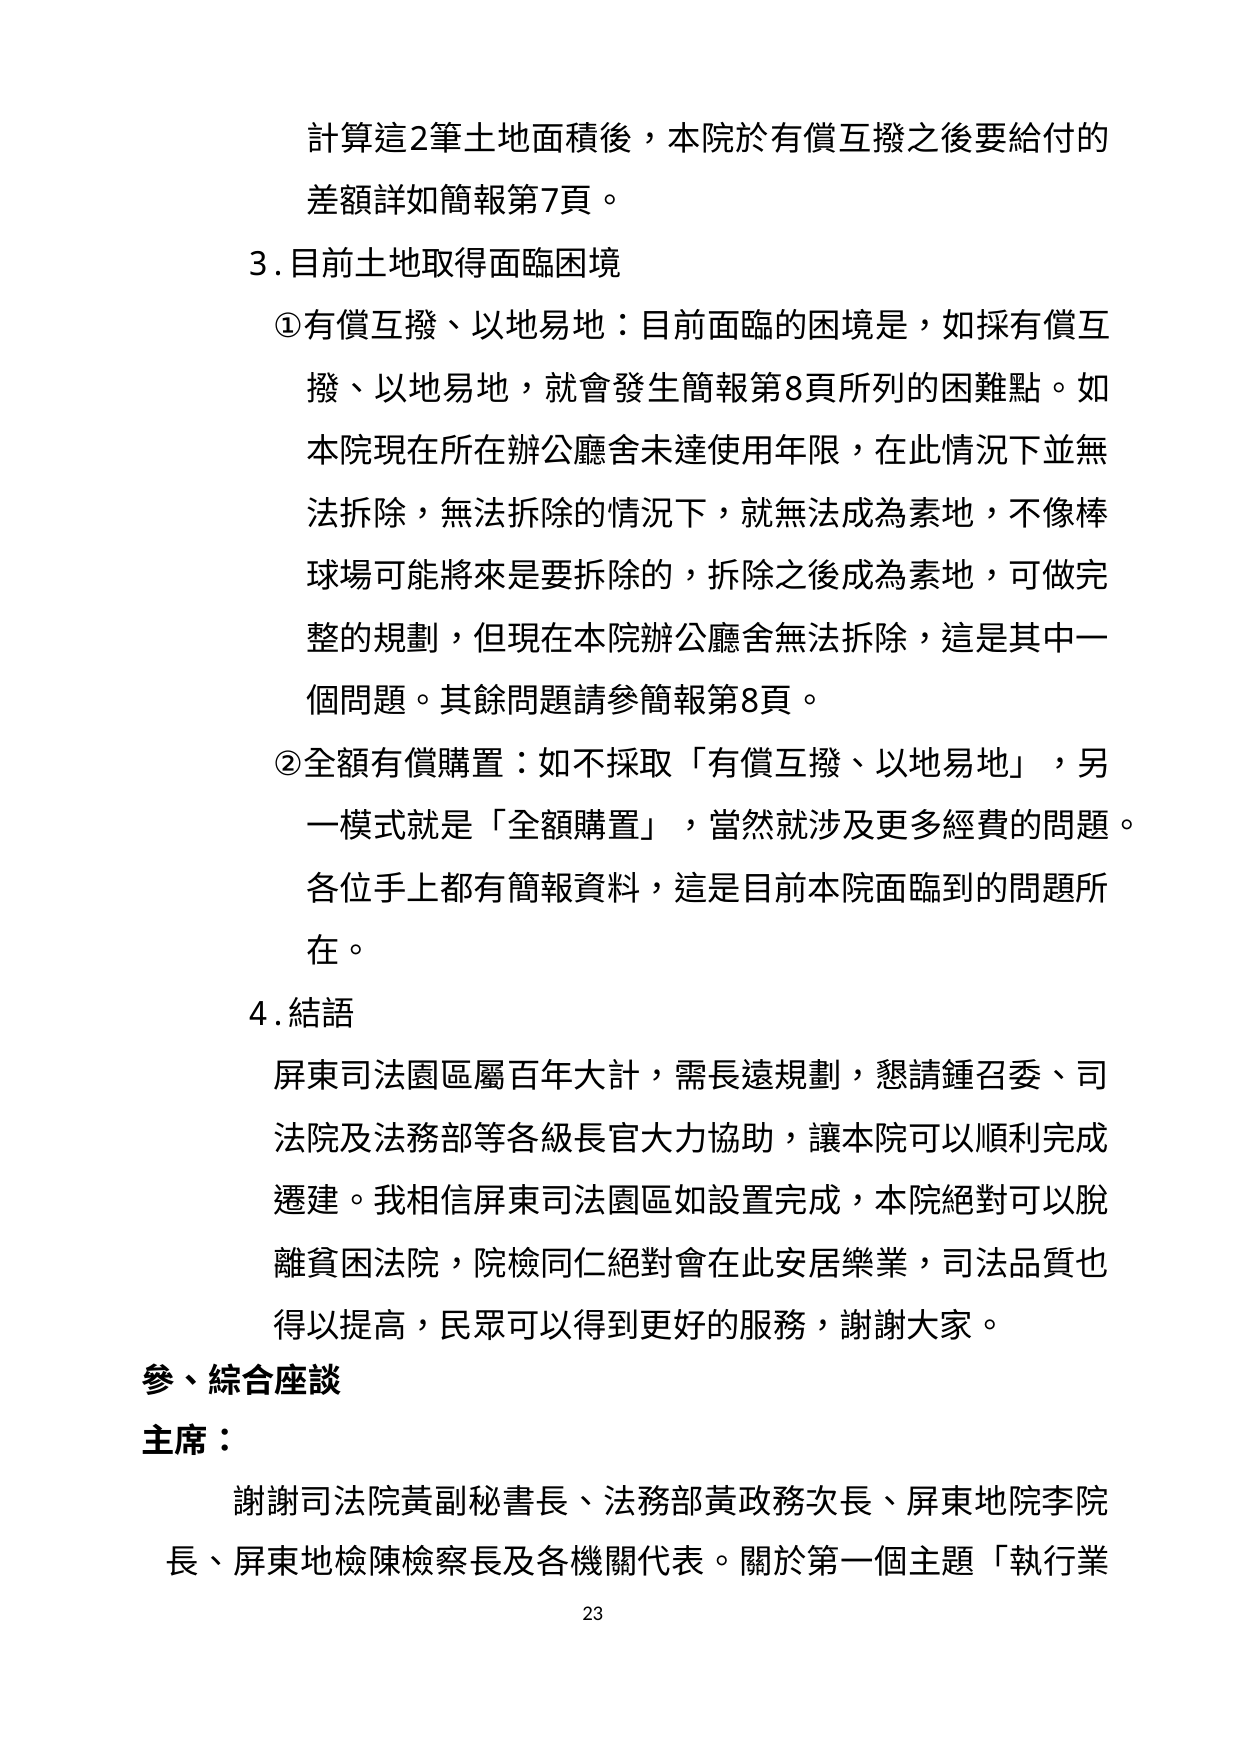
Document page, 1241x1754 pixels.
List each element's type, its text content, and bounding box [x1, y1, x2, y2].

text 主席： [141, 1404, 1110, 1465]
text 4.結語 [148, 969, 1110, 1032]
text 屏東司法園區屬百年大計，需長遠規劃，懇請鍾召委、司法院及法務部等各級長官大力協助，讓本院可以順利完成遷建。我相信屏東司法園區如設置完成，本院絕對可以脫離貧困法院，院檢同仁絕對會在此安居樂業，司法品質也得以提高，民眾可以得到更好的服務，謝謝大家。 [273, 1032, 1110, 1344]
text 謝謝司法院黃副秘書長、法務部黃政務次長、屏東地院李院長、屏東地檢陳檢察長及各機關代表。關於第一個主題「執行業務執行成果」部分，陳檢察長上次帶我們去看行政執行署屏東分署，屏東分署有4個中央機關在那邊設櫃台，我特別要用剛才屏東分署用的4個字，「稅、健、罰、費」，稅-國稅局、健-健保、罰-交通罰款、費-勞保費。請教李旭煌主任，民眾的機動車輛要拍賣、要拖吊，有同仁反應拖吊費似乎健保局還是勞保局並未編列作業費，以致於同仁必須先代墊拖吊費，事後再請款，這問題可否解決？是請李主任還是健保署高屏業務組組長答覆。 [165, 1465, 1110, 1586]
text ②全額有償購置：如不採取「有償互撥、以地易地」，另一模式就是「全額購置」，當然就涉及更多經費的問題。各位手上都有簡報資料，這是目前本院面臨到的問題所在。 [273, 719, 1110, 969]
text 3.目前土地取得面臨困境 [148, 219, 1110, 282]
text 計算這2筆土地面積後，本院於有償互撥之後要給付的差額詳如簡報第7頁。 [273, 94, 1110, 219]
text 參、綜合座談 [141, 1344, 1110, 1404]
text ①有償互撥、以地易地：目前面臨的困境是，如採有償互撥、以地易地，就會發生簡報第8頁所列的困難點。如本院現在所在辦公廳舍未達使用年限，在此情況下並無法拆除，無法拆除的情況下，就無法成為素地，不像棒球場可能將來是要拆除的，拆除之後成為素地，可做完整的規劃，但現在本院辦公廳舍無法拆除，這是其中一個問題。其餘問題請參簡報第8頁。 [273, 282, 1110, 719]
